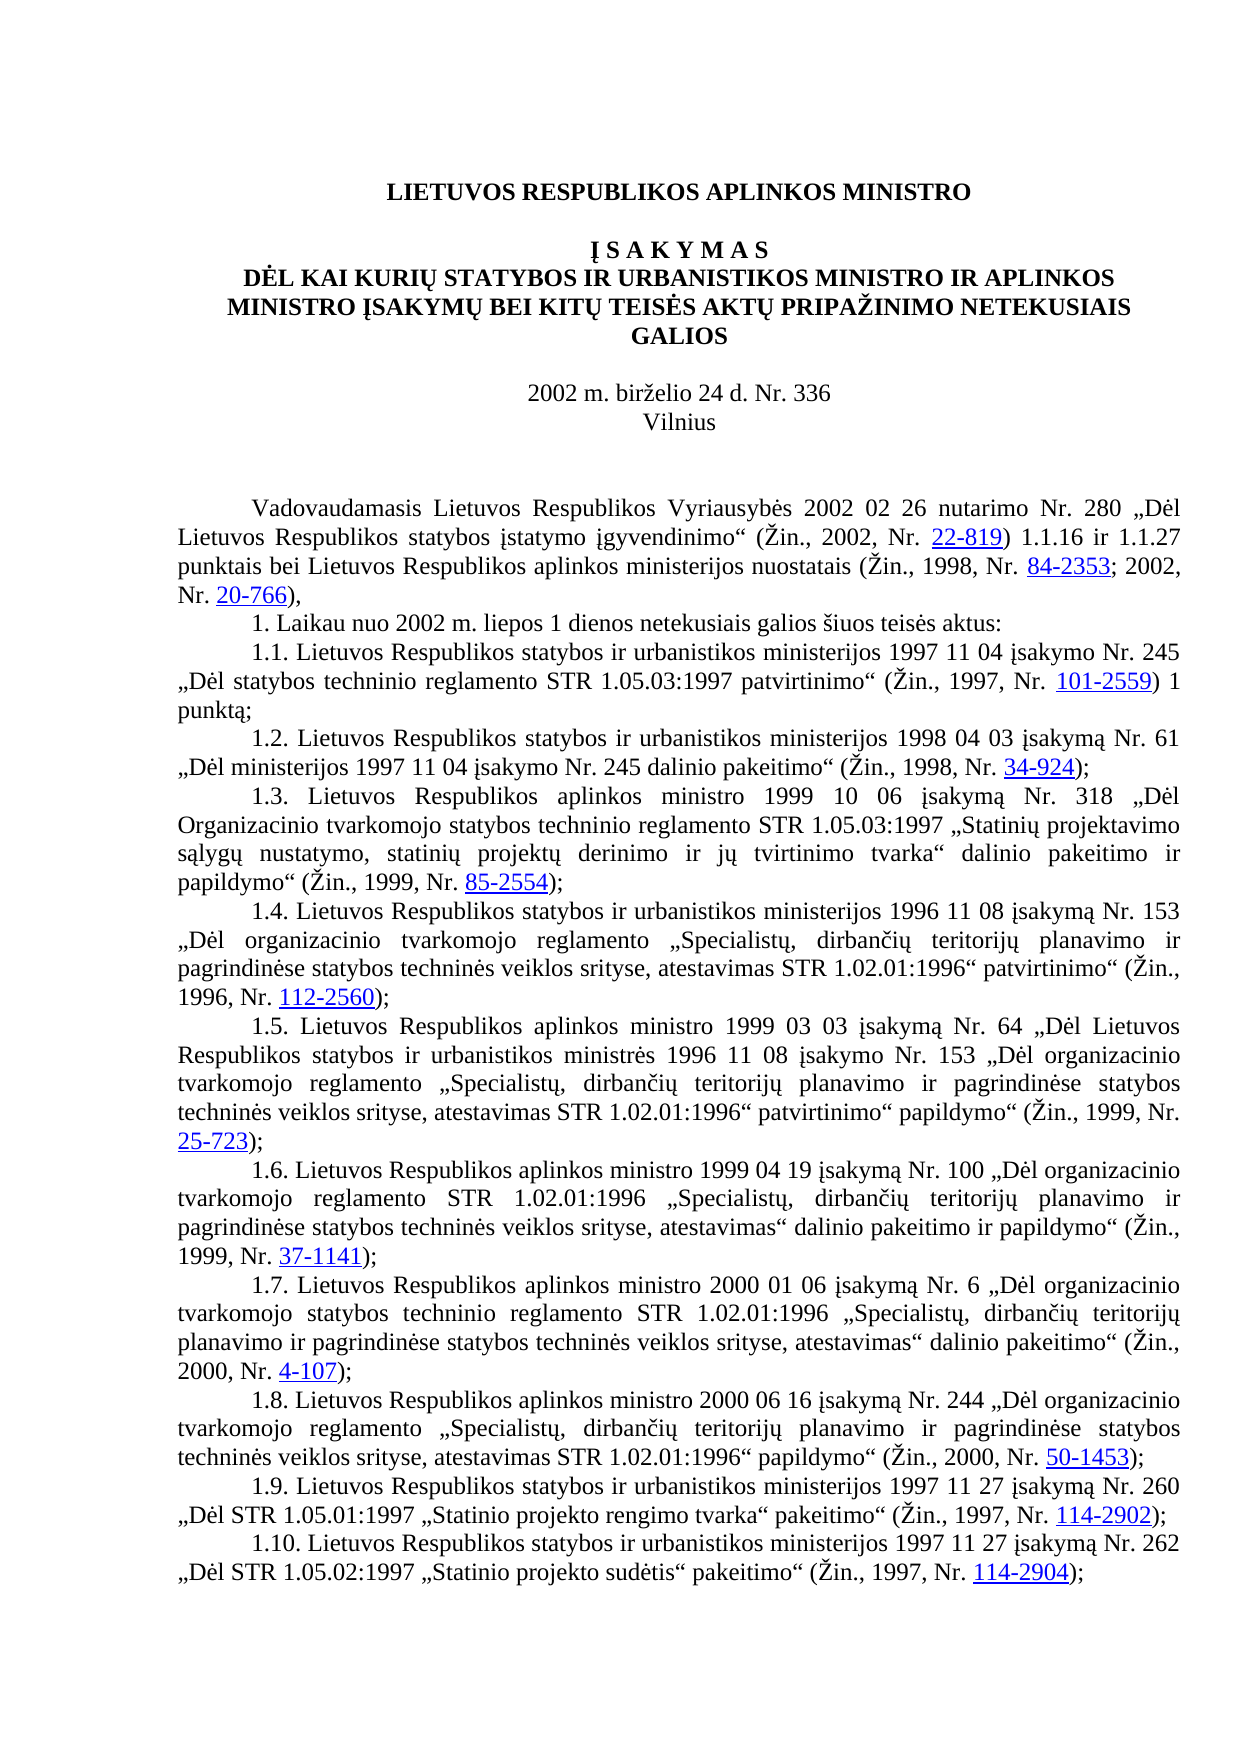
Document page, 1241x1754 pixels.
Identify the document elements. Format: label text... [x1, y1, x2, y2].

text 1.8. Lietuvos Respublikos aplinkos ministro 2000 06 16 įsakymą Nr. 244 „Dėl organizacinio tvarkomojo reglamento „Specialistų, dirbančių teritorijų planavimo ir pagrindinėse statybos techninės veiklos srityse, atestavimas STR 1.02.01:1996“ papildymo“ (Žin., 2000, Nr. 50-1453); [177, 1385, 1181, 1471]
text Vilnius [177, 407, 1181, 436]
text Į S A K Y M A S [177, 235, 1181, 263]
text 2002 m. birželio 24 d. Nr. 336 [177, 378, 1181, 407]
text 1.2. Lietuvos Respublikos statybos ir urbanistikos ministerijos 1998 04 03 įsakymą Nr. 61 „Dėl ministerijos 1997 11 04 įsakymo Nr. 245 dalinio pakeitimo“ (Žin., 1998, Nr. 34-924); [177, 723, 1181, 781]
text Vadovaudamasis Lietuvos Respublikos Vyriausybės 2002 02 26 nutarimo Nr. 280 „Dėl Lietuvos Respublikos statybos įstatymo įgyvendinimo“ (Žin., 2002, Nr. 22-819) 1.1.16 ir 1.1.27 punktais bei Lietuvos Respublikos aplinkos ministerijos nuostatais (Žin., 1998, Nr. 84-2353; 2002, Nr. 20-766), [177, 493, 1181, 608]
text 1.3. Lietuvos Respublikos aplinkos ministro 1999 10 06 įsakymą Nr. 318 „Dėl Organizacinio tvarkomojo statybos techninio reglamento STR 1.05.03:1997 „Statinių projektavimo sąlygų nustatymo, statinių projektų derinimo ir jų tvirtinimo tvarka“ dalinio pakeitimo ir papildymo“ (Žin., 1999, Nr. 85-2554); [177, 781, 1181, 896]
text dėl kai kurių STATYBOS IR URBANISTIKOS MINISTRO IR aplinkos ministro įsakymų BEI KITŲ TEISĖS AKTŲ pripažinimo netekusiais galios [177, 263, 1181, 350]
text LIETUVOS RESPUBLIKOS APLINKOS MINISTRO [177, 177, 1181, 206]
text 1.6. Lietuvos Respublikos aplinkos ministro 1999 04 19 įsakymą Nr. 100 „Dėl organizacinio tvarkomojo reglamento STR 1.02.01:1996 „Specialistų, dirbančių teritorijų planavimo ir pagrindinėse statybos techninės veiklos srityse, atestavimas“ dalinio pakeitimo ir papildymo“ (Žin., 1999, Nr. 37-1141); [177, 1155, 1181, 1270]
text 1.9. Lietuvos Respublikos statybos ir urbanistikos ministerijos 1997 11 27 įsakymą Nr. 260 „Dėl STR 1.05.01:1997 „Statinio projekto rengimo tvarka“ pakeitimo“ (Žin., 1997, Nr. 114-2902); [177, 1471, 1181, 1528]
text 1.5. Lietuvos Respublikos aplinkos ministro 1999 03 03 įsakymą Nr. 64 „Dėl Lietuvos Respublikos statybos ir urbanistikos ministrės 1996 11 08 įsakymo Nr. 153 „Dėl organizacinio tvarkomojo reglamento „Specialistų, dirbančių teritorijų planavimo ir pagrindinėse statybos techninės veiklos srityse, atestavimas STR 1.02.01:1996“ patvirtinimo“ papildymo“ (Žin., 1999, Nr. 25-723); [177, 1011, 1181, 1155]
text 1.4. Lietuvos Respublikos statybos ir urbanistikos ministerijos 1996 11 08 įsakymą Nr. 153 „Dėl organizacinio tvarkomojo reglamento „Specialistų, dirbančių teritorijų planavimo ir pagrindinėse statybos techninės veiklos srityse, atestavimas STR 1.02.01:1996“ patvirtinimo“ (Žin., 1996, Nr. 112-2560); [177, 896, 1181, 1011]
text 1.7. Lietuvos Respublikos aplinkos ministro 2000 01 06 įsakymą Nr. 6 „Dėl organizacinio tvarkomojo statybos techninio reglamento STR 1.02.01:1996 „Specialistų, dirbančių teritorijų planavimo ir pagrindinėse statybos techninės veiklos srityse, atestavimas“ dalinio pakeitimo“ (Žin., 2000, Nr. 4-107); [177, 1270, 1181, 1385]
text 1. Laikau nuo 2002 m. liepos 1 dienos netekusiais galios šiuos teisės aktus: [177, 608, 1181, 637]
text 1.1. Lietuvos Respublikos statybos ir urbanistikos ministerijos 1997 11 04 įsakymo Nr. 245 „Dėl statybos techninio reglamento STR 1.05.03:1997 patvirtinimo“ (Žin., 1997, Nr. 101-2559) 1 punktą; [177, 637, 1181, 723]
text 1.10. Lietuvos Respublikos statybos ir urbanistikos ministerijos 1997 11 27 įsakymą Nr. 262 „Dėl STR 1.05.02:1997 „Statinio projekto sudėtis“ pakeitimo“ (Žin., 1997, Nr. 114-2904); [177, 1528, 1181, 1586]
